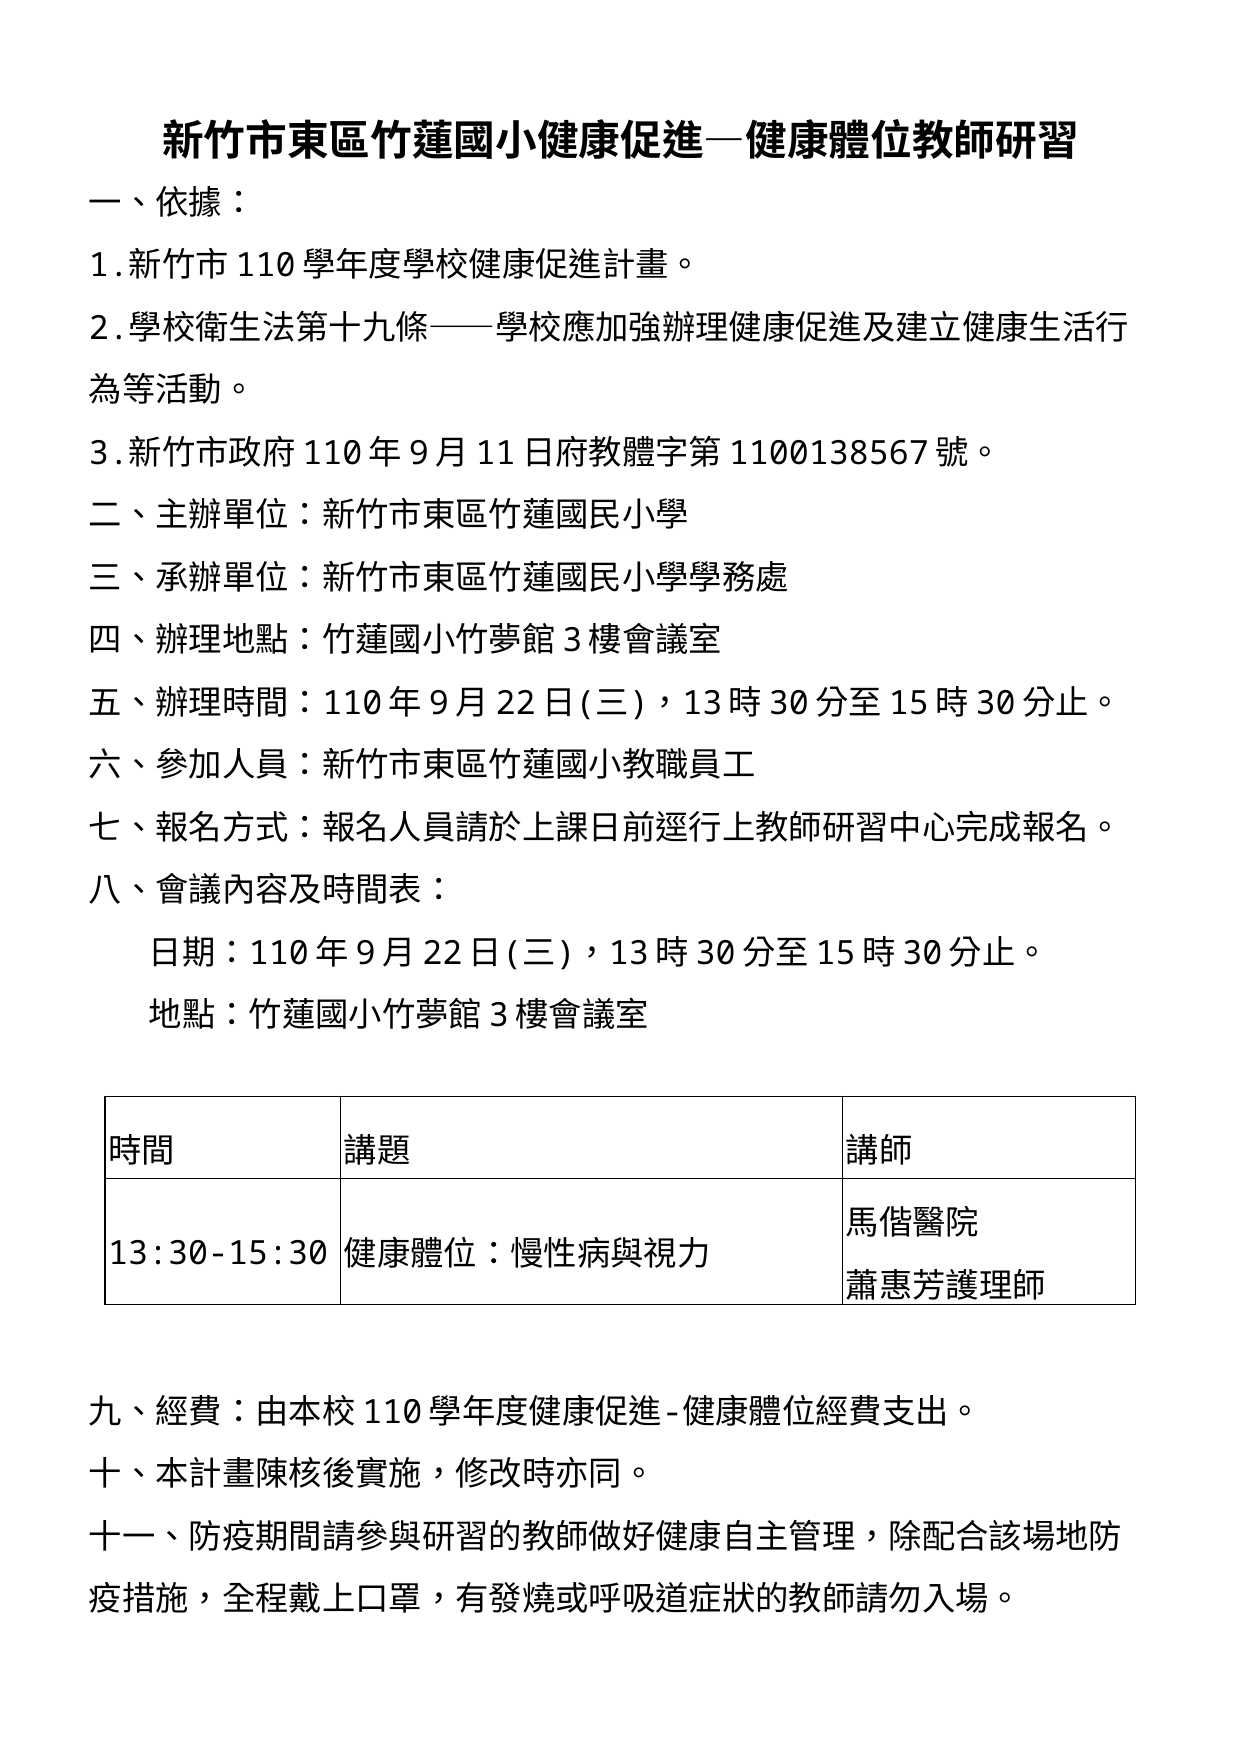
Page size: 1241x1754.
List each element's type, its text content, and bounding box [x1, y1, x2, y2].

text 3.新竹市政府110年9月11日府教體字第1100138567號。 [89, 408, 1152, 471]
text 新竹市東區竹蓮國小健康促進—健康體位教師研習 [89, 96, 1152, 158]
table_header 時間 [106, 1097, 340, 1177]
text 十一、防疫期間請參與研習的教師做好健康自主管理，除配合該場地防疫措施，全程戴上口罩，有發燒或呼吸道症狀的教師請勿入場。 [89, 1492, 1152, 1617]
table_header 講師 [843, 1097, 1135, 1177]
text 九、經費：由本校110學年度健康促進-健康體位經費支出。 [89, 1367, 1152, 1429]
text 四、辦理地點：竹蓮國小竹夢館3樓會議室 [89, 596, 1152, 658]
text 地點：竹蓮國小竹夢館3樓會議室 [89, 971, 1152, 1033]
table_header 講題 [341, 1097, 842, 1177]
table_cell 13:30-15:30 [106, 1179, 340, 1303]
text 六、參加人員：新竹市東區竹蓮國小教職員工 [89, 721, 1152, 783]
text 一、依據： [89, 158, 1152, 221]
text 三、承辦單位：新竹市東區竹蓮國民小學學務處 [89, 533, 1152, 596]
text 二、主辦單位：新竹市東區竹蓮國民小學 [89, 471, 1152, 533]
text 2.學校衛生法第十九條——學校應加強辦理健康促進及建立健康生活行為等活動。 [89, 283, 1152, 408]
table_cell 馬偕醫院 蕭惠芳護理師 [843, 1179, 1135, 1303]
text 七、報名方式：報名人員請於上課日前逕行上教師研習中心完成報名。 [89, 783, 1152, 846]
text 1.新竹市110學年度學校健康促進計畫。 [89, 221, 1152, 283]
text 十、本計畫陳核後實施，修改時亦同。 [89, 1429, 1152, 1492]
text 八、會議內容及時間表： [89, 846, 1152, 908]
table_cell 健康體位：慢性病與視力 [341, 1179, 842, 1303]
text 五、辦理時間：110年9月22日(三)，13時30分至15時30分止。 [89, 658, 1152, 721]
text 日期：110年9月22日(三)，13時30分至15時30分止。 [89, 908, 1152, 971]
